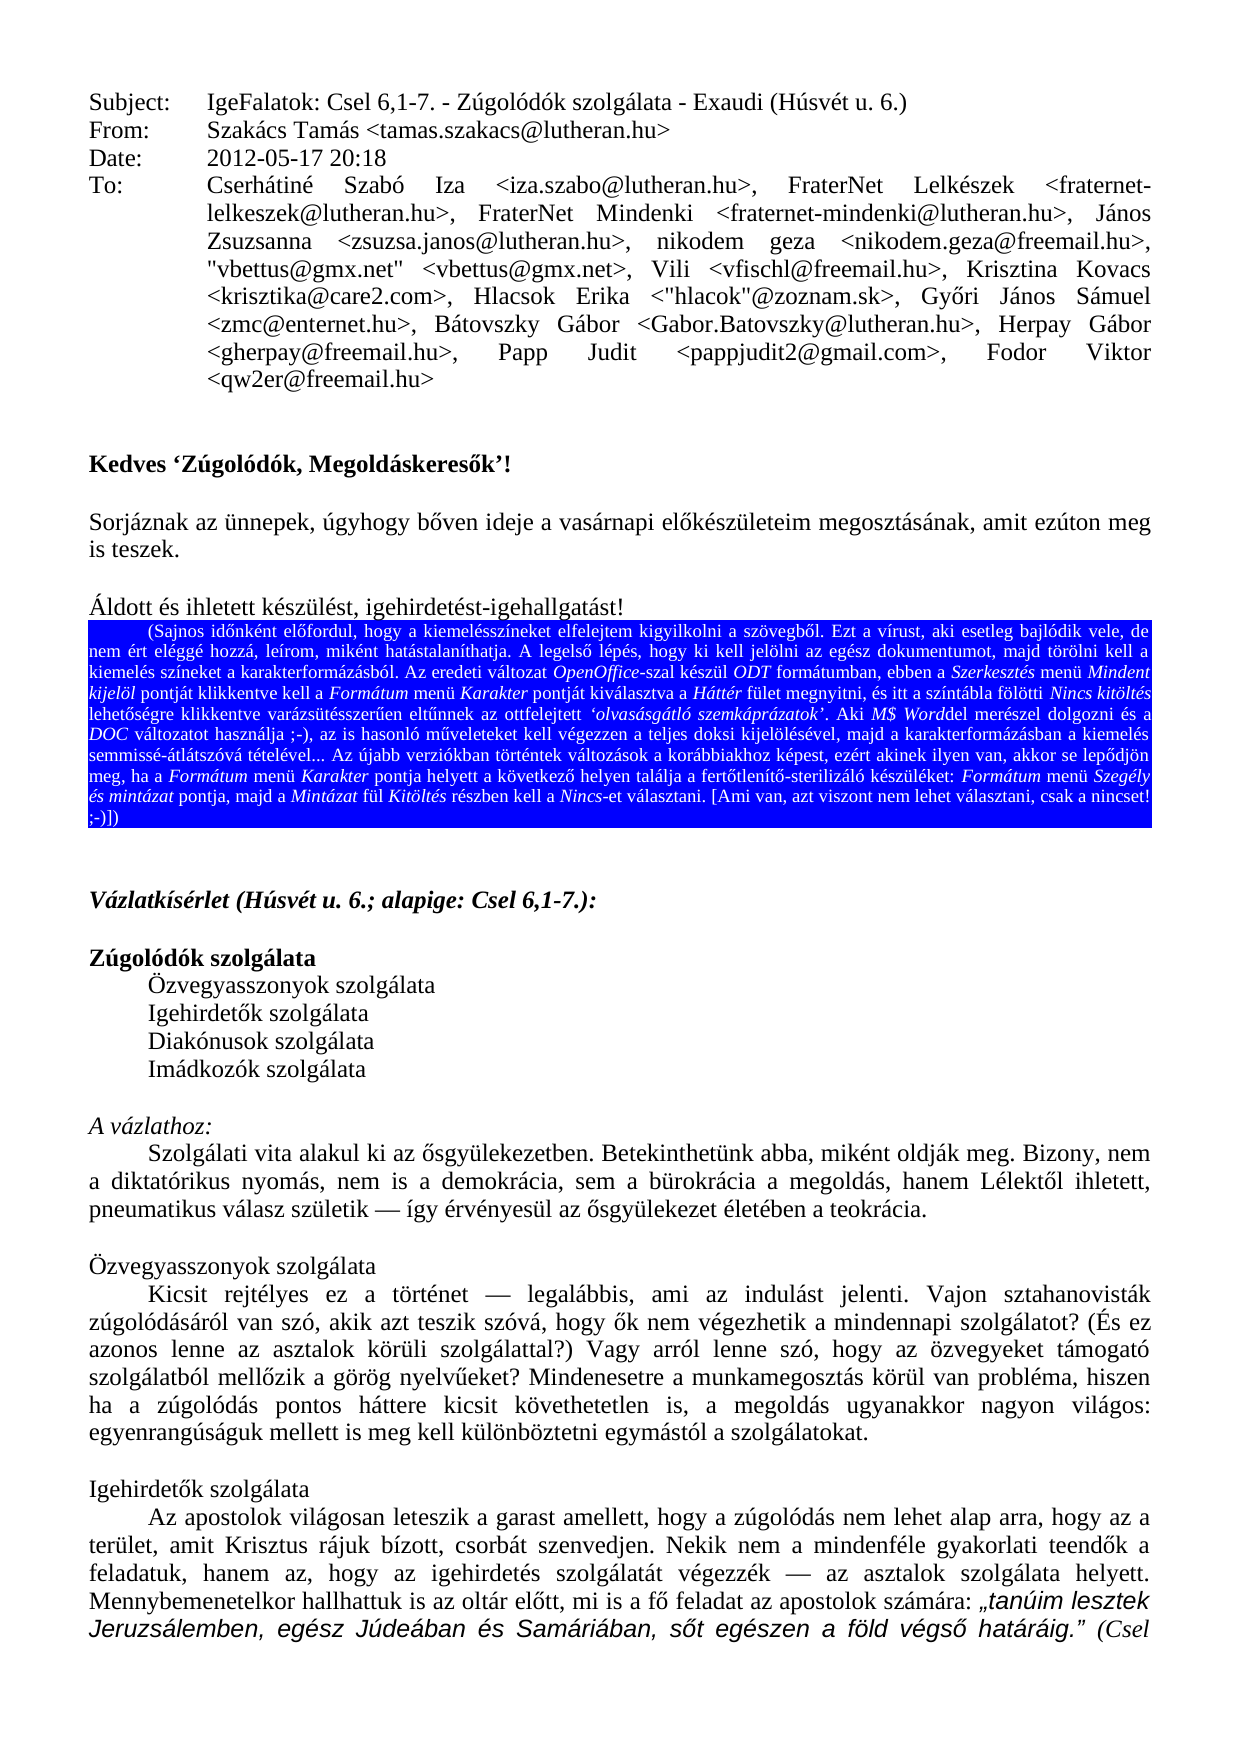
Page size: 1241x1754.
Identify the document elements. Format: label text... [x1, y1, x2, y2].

text Özvegyasszonyok szolgálata [88, 1252, 1152, 1280]
text Sorjáznak az ünnepek, úgyhogy bőven ideje a vasárnapi előkészületeim megosztásának, amit ezúton meg is teszek. [88, 508, 1152, 563]
text (Sajnos időnként előfordul, hogy a kiemelésszíneket elfelejtem kigyilkolni a szövegből. Ezt a vírust, aki esetleg bajlódik vele, de nem ért eléggé hozzá, leírom, miként hatástalaníthatja. A legelső lépés, hogy ki kell jelölni az egész dokumentumot, majd törölni kell a kiemelés színeket a karakterformázásból. Az eredeti változat OpenOffice-szal készül ODT formátumban, ebben a Szerkesztés menü Mindent kijelöl pontját klikkentve kell a Formátum menü Karakter pontját kiválasztva a Háttér fület megnyitni, és itt a színtábla fölötti Nincs kitöltés lehetőségre klikkentve varázsütésszerűen eltűnnek az ottfelejtett ‘olvasásgátló szemkáprázatok’. Aki M$ Worddel merészel dolgozni és a DOC változatot használja ;‑), az is hasonló műveleteket kell végezzen a teljes doksi kijelölésével, majd a karakterformázásban a kiemelés semmissé-átlátszóvá tételével... Az újabb verziókban történtek változások a korábbiakhoz képest, ezért akinek ilyen van, akkor se lepődjön meg, ha a Formátum menü Karakter pontja helyett a következő helyen találja a fertőtlenítő-sterilizáló készüléket: Formátum menü Szegély és mintázat pontja, majd a Mintázat fül Kitöltés részben kell a Nincs-et választani. [Ami van, azt viszont nem lehet választani, csak a nincset! ;‑)]) [88, 620, 1152, 828]
text Szolgálati vita alakul ki az ősgyülekezetben. Betekinthetünk abba, miként oldják meg. Bizony, nem a diktatórikus nyomás, nem is a demokrácia, sem a bürokrácia a megoldás, hanem Lélektől ihletett, pneumatikus válasz születik ― így érvényesül az ősgyülekezet életében a teokrácia. [88, 1139, 1152, 1223]
text Subject: IgeFalatok: Csel 6,1-7. - Zúgolódók szolgálata - Exaudi (Húsvét u. 6.) [88, 88, 1152, 116]
text From: Szakács Tamás <tamas.szakacs@lutheran.hu> [88, 116, 1152, 144]
text To: Cserhátiné Szabó Iza <iza.szabo@lutheran.hu>, FraterNet Lelkészek <fraternet-lelkeszek@lutheran.hu>, FraterNet Mindenki <fraternet-mindenki@lutheran.hu>, János Zsuzsanna <zsuzsa.janos@lutheran.hu>, nikodem geza <nikodem.geza@freemail.hu>, "vbettus@gmx.net" <vbettus@gmx.net>, Vili <vfischl@freemail.hu>, Krisztina Kovacs <krisztika@care2.com>, Hlacsok Erika <"hlacok"@zoznam.sk>, Győri János Sámuel <zmc@enternet.hu>, Bátovszky Gábor <Gabor.Batovszky@lutheran.hu>, Herpay Gábor <gherpay@freemail.hu>, Papp Judit <pappjudit2@gmail.com>, Fodor Viktor <qw2er@freemail.hu> [88, 172, 1152, 393]
text Igehirdetők szolgálata [88, 999, 1152, 1027]
text A vázlathoz: [88, 1112, 1152, 1139]
text Date: 2012-05-17 20:18 [88, 144, 1152, 172]
text Özvegyasszonyok szolgálata [88, 972, 1152, 999]
text Igehirdetők szolgálata [88, 1476, 1152, 1503]
text Diakónusok szolgálata [88, 1027, 1152, 1055]
text Vázlatkísérlet (Húsvét u. 6.; alapige: Csel 6,1-7.): [88, 887, 1152, 914]
text Az apostolok világosan leteszik a garast amellett, hogy a zúgolódás nem lehet alap arra, hogy az a terület, amit Krisztus rájuk bízott, csorbát szenvedjen. Nekik nem a mindenféle gyakorlati teendők a feladatuk, hanem az, hogy az igehirdetés szolgálatát végezzék ― az asztalok szolgálata helyett. Mennybemenetelkor hallhattuk is az oltár előtt, mi is a fő feladat az apostolok számára: „tanúim lesztek Jeruzsálemben, egész Júdeában és Samáriában, sőt egészen a föld végső határáig.” (Csel [88, 1503, 1152, 1643]
text Kicsit rejtélyes ez a történet ― legalábbis, ami az indulást jelenti. Vajon sztahanovisták zúgolódásáról van szó, akik azt teszik szóvá, hogy ők nem végezhetik a mindennapi szolgálatot? (És ez azonos lenne az asztalok körüli szolgálattal?) Vagy arról lenne szó, hogy az özvegyeket támogató szolgálatból mellőzik a görög nyelvűeket? Mindenesetre a munkamegosztás körül van probléma, hiszen ha a zúgolódás pontos háttere kicsit követhetetlen is, a megoldás ugyanakkor nagyon világos: egyenrangúságuk mellett is meg kell különböztetni egymástól a szolgálatokat. [88, 1280, 1152, 1446]
text Áldott és ihletett készülést, igehirdetést-igehallgatást! [88, 593, 1152, 620]
subtitle Kedves ‘Zúgolódók, Megoldáskeresők’! [88, 451, 1152, 478]
text Zúgolódók szolgálata [88, 944, 1152, 972]
text Imádkozók szolgálata [88, 1055, 1152, 1082]
